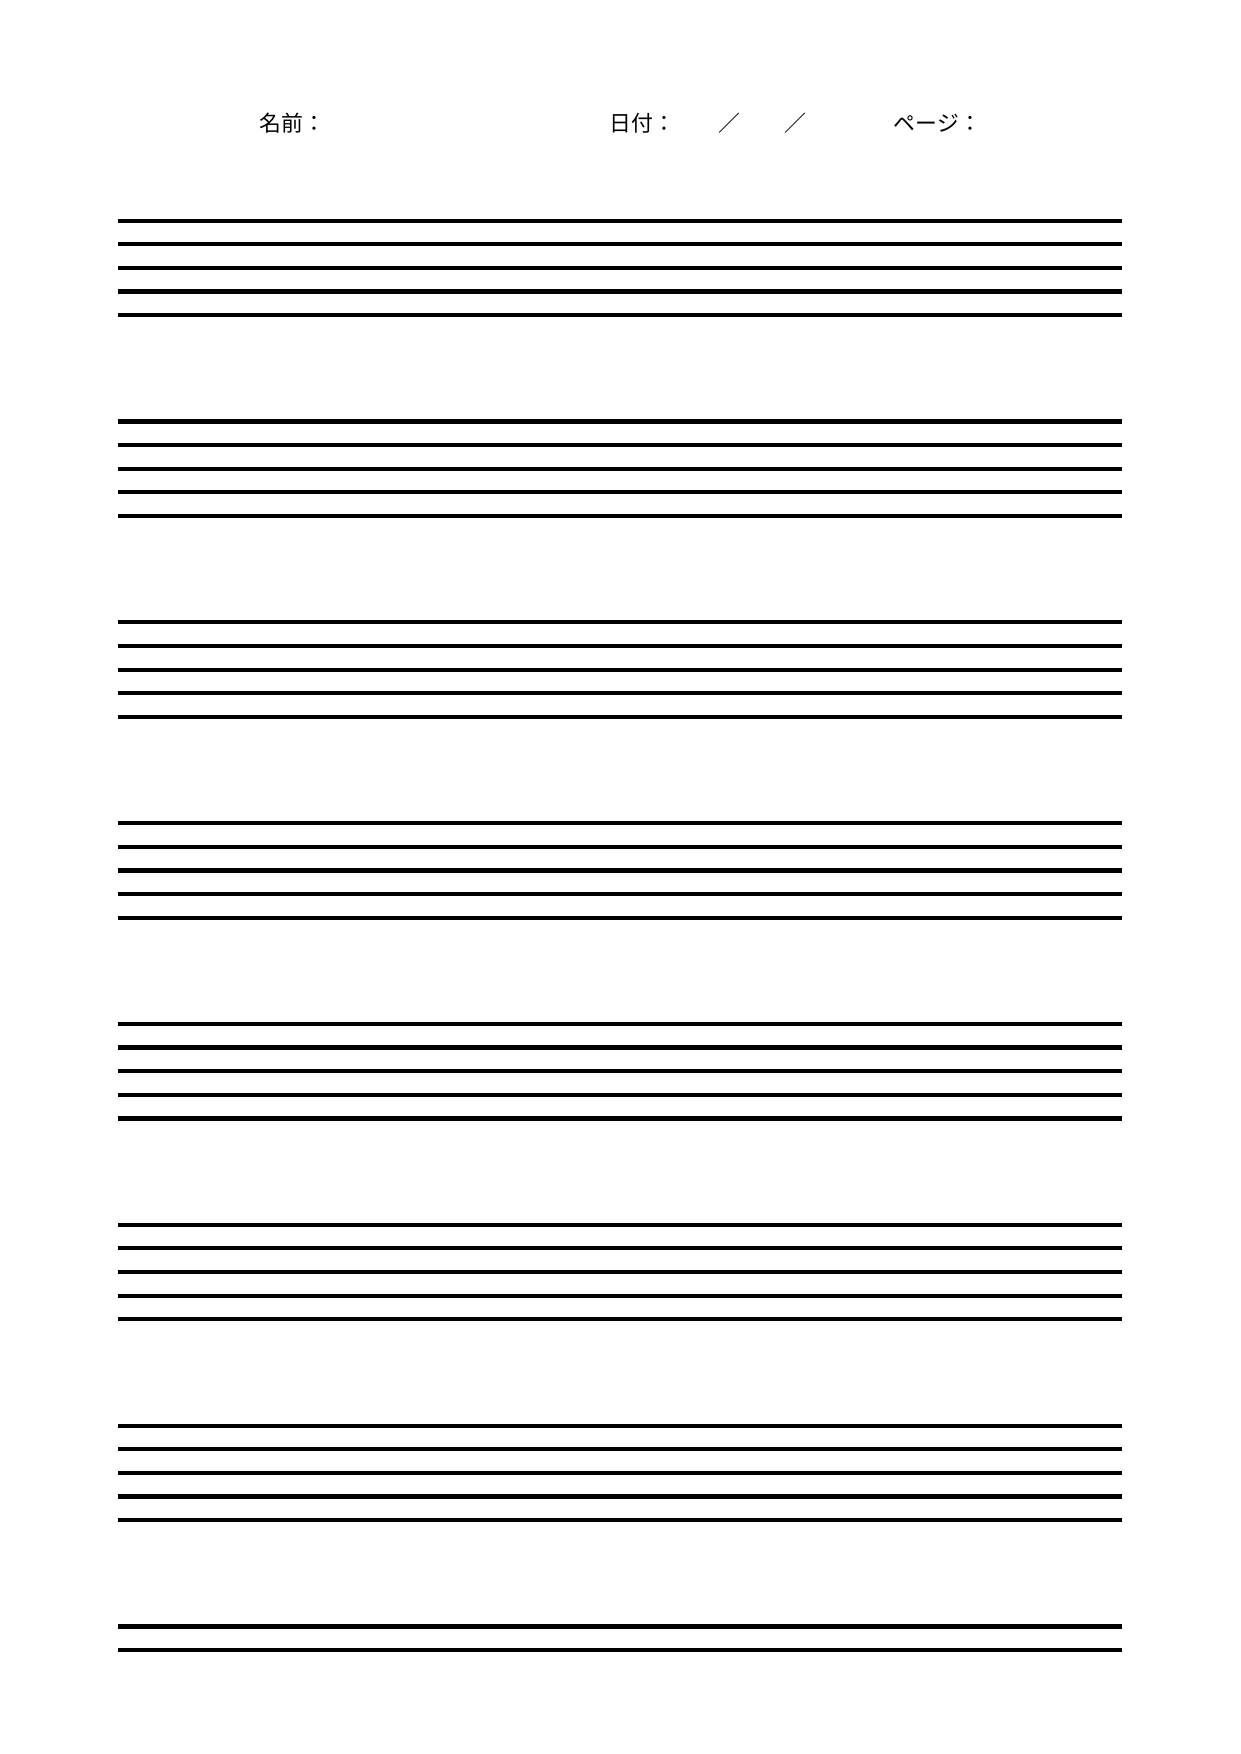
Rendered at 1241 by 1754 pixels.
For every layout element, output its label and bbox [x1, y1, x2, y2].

table_header [871, 1629, 1122, 1648]
table_cell [118, 294, 369, 313]
table_cell [871, 1097, 1122, 1116]
table_cell [620, 873, 871, 892]
table_cell [871, 471, 1122, 490]
table_cell [871, 1250, 1122, 1270]
table_cell [369, 494, 620, 514]
table_cell [620, 1050, 871, 1069]
table_header [118, 1428, 369, 1447]
table_cell [369, 246, 620, 266]
table_header [369, 223, 620, 242]
table_cell [369, 447, 620, 467]
table_cell [369, 294, 620, 313]
table_header [369, 624, 620, 644]
table_header [871, 1227, 1122, 1246]
table_header [620, 1026, 871, 1045]
table_cell [369, 896, 620, 916]
table_header [118, 624, 369, 644]
table_cell [620, 494, 871, 514]
table_header [620, 1629, 871, 1648]
table_cell [620, 1250, 871, 1270]
table_cell [620, 672, 871, 691]
table_cell [118, 246, 369, 266]
table_header [871, 223, 1122, 242]
table_cell [620, 1073, 871, 1093]
table_cell [369, 1475, 620, 1494]
table_cell [871, 695, 1122, 715]
table_cell [871, 447, 1122, 467]
table_header [118, 424, 369, 443]
table_cell [369, 1451, 620, 1471]
table_cell [118, 447, 369, 467]
table_cell [871, 1475, 1122, 1494]
table_header [620, 624, 871, 644]
table_cell [369, 1499, 620, 1518]
table_header [118, 223, 369, 242]
table_cell [118, 471, 369, 490]
table_cell [369, 1097, 620, 1116]
table_cell [871, 270, 1122, 289]
table_cell [118, 1298, 369, 1317]
table_header [369, 424, 620, 443]
table_cell [871, 1050, 1122, 1069]
table_cell [118, 494, 369, 514]
table_cell [369, 648, 620, 667]
table_header [118, 1227, 369, 1246]
table_cell [620, 1475, 871, 1494]
table_cell [118, 1475, 369, 1494]
table_cell [118, 1050, 369, 1069]
table_cell [620, 1097, 871, 1116]
table_cell [118, 1073, 369, 1093]
table_cell [118, 648, 369, 667]
table_cell [369, 672, 620, 691]
table_cell [871, 648, 1122, 667]
table_cell [118, 672, 369, 691]
table_header [118, 1629, 369, 1648]
table_cell [620, 896, 871, 916]
table_cell [118, 1499, 369, 1518]
table_header [871, 1428, 1122, 1447]
table_cell [620, 447, 871, 467]
table_cell [118, 1097, 369, 1116]
table_cell [620, 695, 871, 715]
table_header [369, 1227, 620, 1246]
table_cell [871, 246, 1122, 266]
table_header [871, 424, 1122, 443]
table_cell [369, 1073, 620, 1093]
table_cell [871, 896, 1122, 916]
table_header [620, 1227, 871, 1246]
table_header [871, 825, 1122, 844]
table_cell [369, 471, 620, 490]
table_cell [871, 1073, 1122, 1093]
table_cell [620, 1274, 871, 1293]
table_cell [871, 294, 1122, 313]
table_cell [620, 1499, 871, 1518]
table_cell [871, 1451, 1122, 1471]
table_cell [369, 849, 620, 868]
table_cell [118, 1451, 369, 1471]
table_cell [620, 246, 871, 266]
table_cell [369, 1274, 620, 1293]
table_header [118, 1026, 369, 1045]
table_cell [871, 873, 1122, 892]
table_cell [118, 695, 369, 715]
table_header [369, 1026, 620, 1045]
table_cell [620, 294, 871, 313]
table_cell [369, 270, 620, 289]
table_cell [118, 1274, 369, 1293]
table_cell [620, 1298, 871, 1317]
table_cell [369, 695, 620, 715]
table_cell [620, 849, 871, 868]
table_cell [871, 1274, 1122, 1293]
table_header [620, 825, 871, 844]
table_cell [118, 873, 369, 892]
table_header [620, 424, 871, 443]
table_cell [118, 896, 369, 916]
table_header [369, 1428, 620, 1447]
table_cell [871, 1499, 1122, 1518]
table_header [369, 1629, 620, 1648]
table_header [871, 1026, 1122, 1045]
table_header [620, 1428, 871, 1447]
table_cell [620, 471, 871, 490]
table_cell [118, 849, 369, 868]
table_cell [369, 873, 620, 892]
table_cell [620, 648, 871, 667]
table_cell [118, 270, 369, 289]
table_cell [871, 1298, 1122, 1317]
table_cell [369, 1250, 620, 1270]
table_cell [871, 849, 1122, 868]
table_cell [118, 1250, 369, 1270]
table_cell [871, 672, 1122, 691]
table_cell [620, 1451, 871, 1471]
table_cell [620, 270, 871, 289]
table_cell [871, 494, 1122, 514]
table_header [620, 223, 871, 242]
table_cell [369, 1050, 620, 1069]
table_header [369, 825, 620, 844]
table_cell [369, 1298, 620, 1317]
table_header [871, 624, 1122, 644]
table_header [118, 825, 369, 844]
